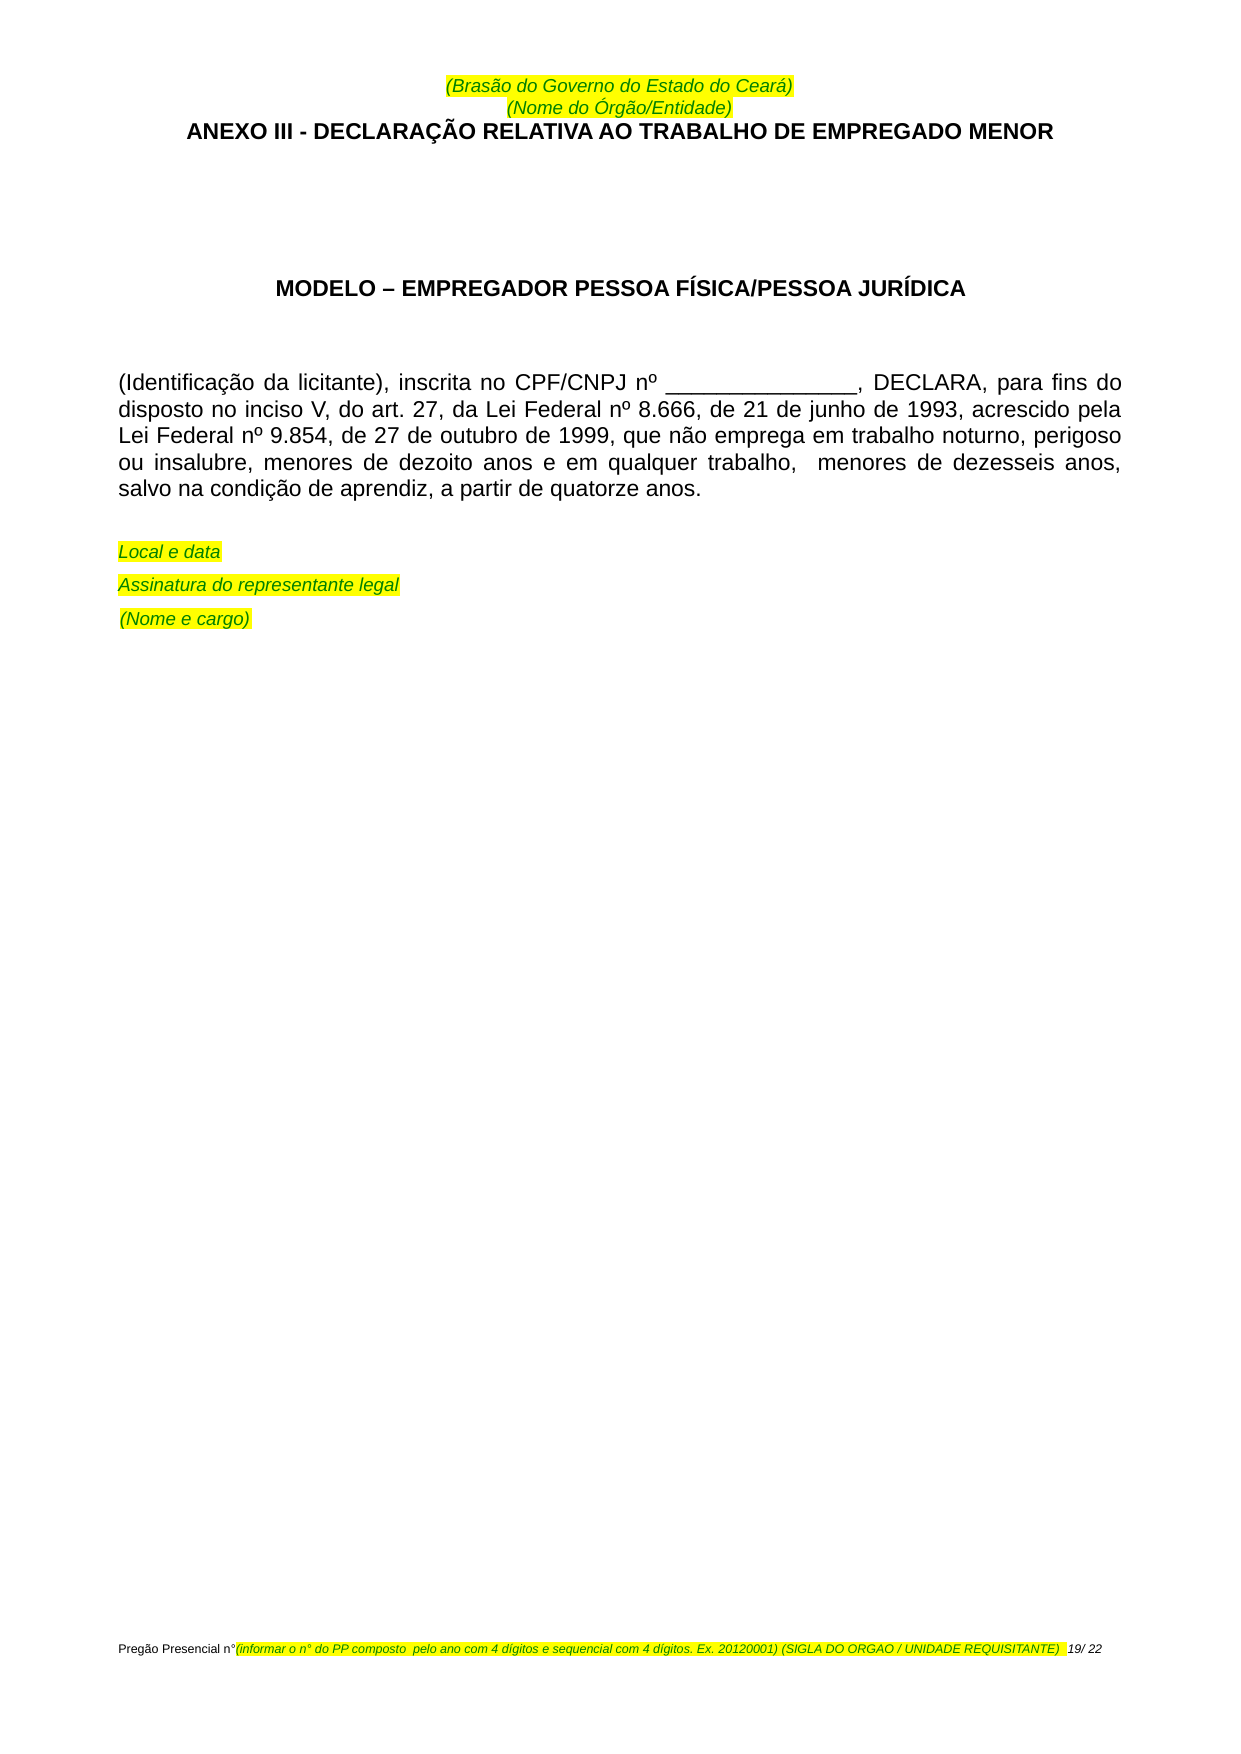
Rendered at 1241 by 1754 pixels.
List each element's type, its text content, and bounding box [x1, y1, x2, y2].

text (Nome e cargo) [119, 607, 1122, 629]
text MODELO – EMPREGADOR PESSOA FÍSICA/PESSOA JURÍDICA [119, 275, 1122, 301]
text Local e data [118, 541, 1122, 562]
text (Identificação da licitante), inscrita no CPF/CNPJ nº _______________, DECLARA, para fins do disposto no inciso V, do art. 27, da Lei Federal nº 8.666, de 21 de junho de 1993, acrescido pela Lei Federal nº 9.854, de 27 de outubro de 1999, que não emprega em trabalho noturno, perigoso ou insalubre, menores de dezoito anos e em qualquer trabalho, menores de dezesseis anos, salvo na condição de aprendiz, a partir de quatorze anos. [118, 369, 1122, 501]
text Assinatura do representante legal [118, 574, 1122, 596]
text ANEXO III - DECLARAÇÃO RELATIVA AO TRABALHO DE EMPREGADO MENOR [118, 118, 1122, 144]
